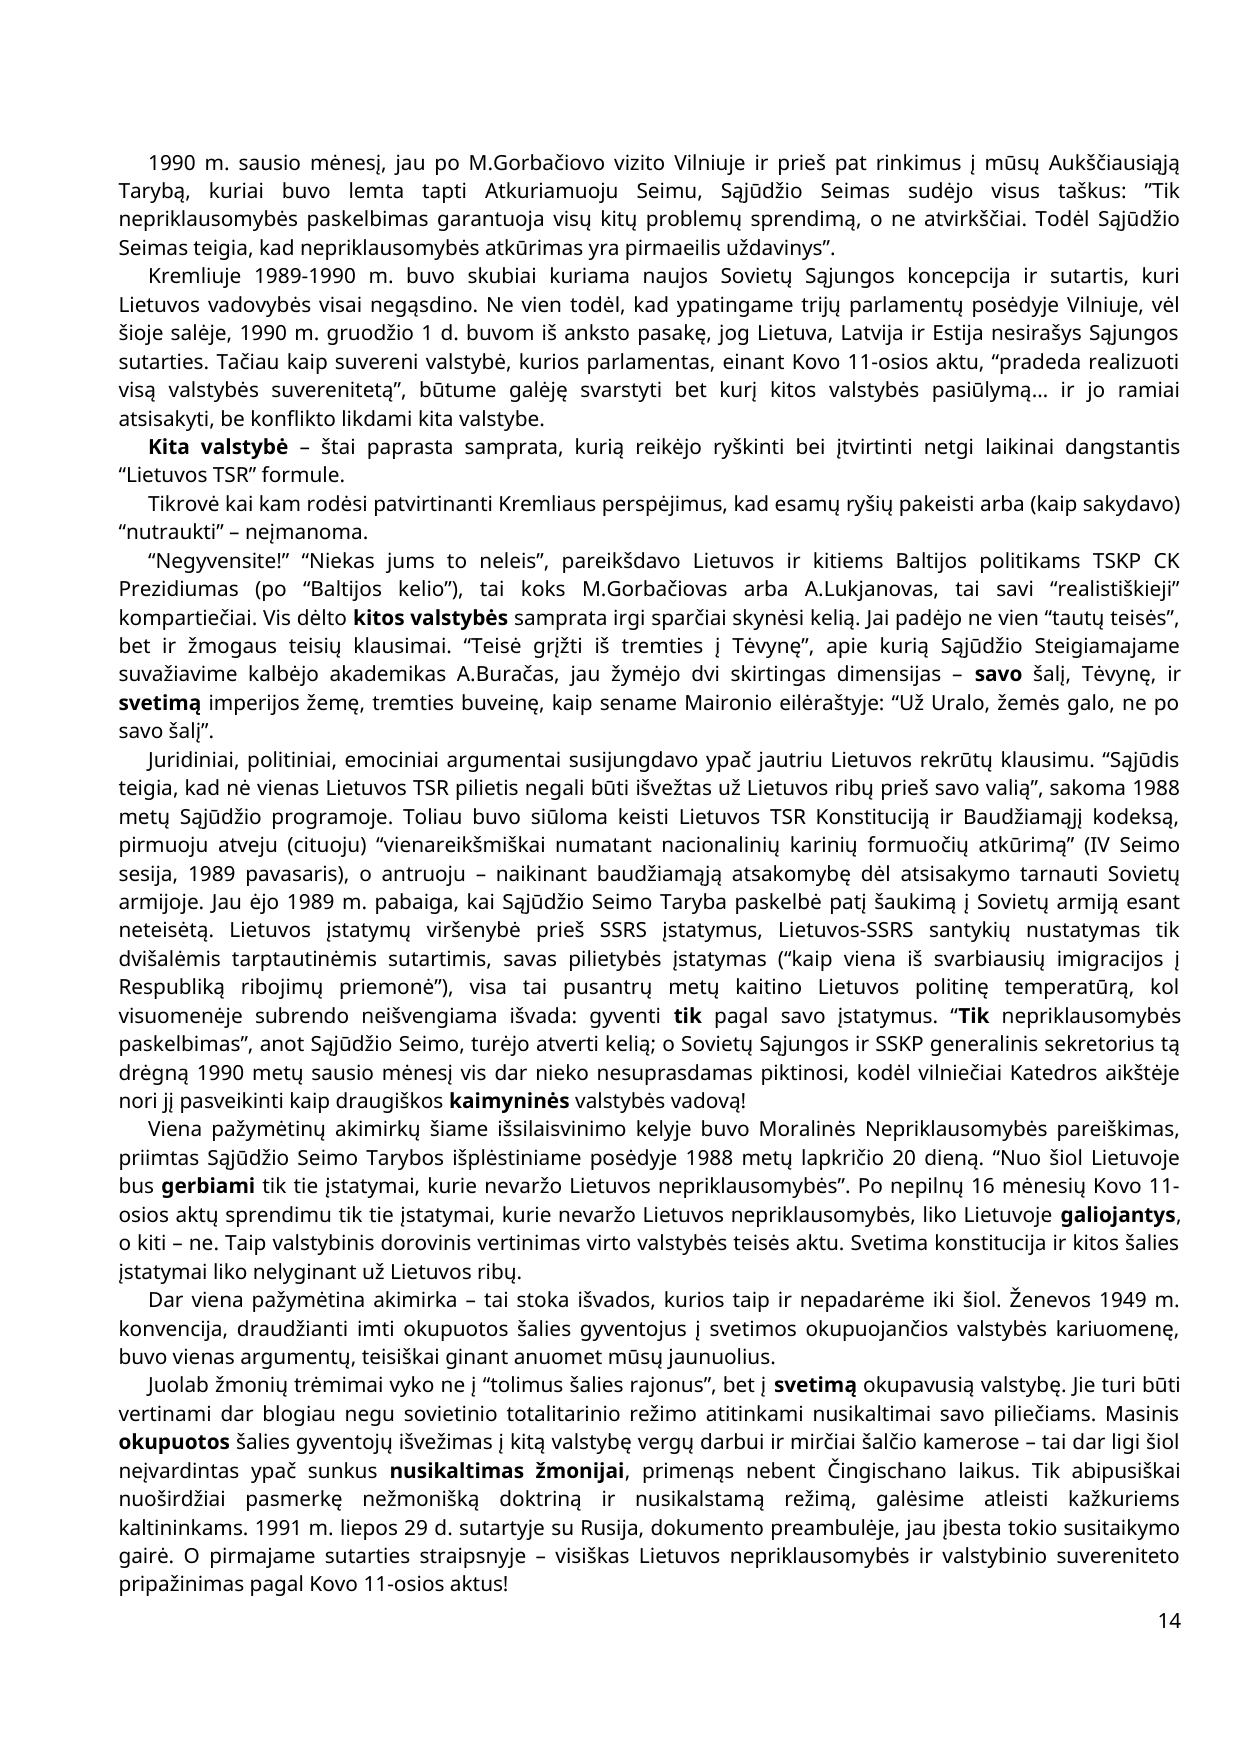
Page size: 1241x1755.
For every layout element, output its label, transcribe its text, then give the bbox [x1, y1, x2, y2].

text Juridiniai, politiniai, emociniai argumentai susijungdavo ypač jautriu Lietuvos rekrūtų klausimu. “Sąjūdis teigia, kad nė vienas Lietuvos TSR pilietis negali būti išvežtas už Lietuvos ribų prieš savo valią”, sakoma 1988 metų Sąjūdžio programoje. Toliau buvo siūloma keisti Lietuvos TSR Konstituciją ir Baudžiamąjį kodeksą, pirmuoju atveju (cituoju) “vienareikšmiškai numatant nacionalinių karinių formuočių atkūrimą” (IV Seimo sesija, 1989 pavasaris), o antruoju – naikinant baudžiamąją atsakomybę dėl atsisakymo tarnauti Sovietų armijoje. Jau ėjo 1989 m. pabaiga, kai Sąjūdžio Seimo Taryba paskelbė patį šaukimą į Sovietų armiją esant neteisėtą. Lietuvos įstatymų viršenybė prieš SSRS įstatymus, Lietuvos-SSRS santykių nustatymas tik dvišalėmis tarptautinėmis sutartimis, savas pilietybės įstatymas (“kaip viena iš svarbiausių imigracijos į Respubliką ribojimų priemonė”), visa tai pusantrų metų kaitino Lietuvos politinę temperatūrą, kol visuomenėje subrendo neišvengiama išvada: gyventi tik pagal savo įstatymus. “Tik nepriklausomybės paskelbimas”, anot Sąjūdžio Seimo, turėjo atverti kelią; o Sovietų Sąjungos ir SSKP generalinis sekretorius tą drėgną 1990 metų sausio mėnesį vis dar nieko nesuprasdamas piktinosi, kodėl vilniečiai Katedros aikštėje nori jį pasveikinti kaip draugiškos kaimyninės valstybės vadovą! [118, 745, 1181, 1114]
text Dar viena pažymėtina akimirka – tai stoka išvados, kurios taip ir nepadarėme iki šiol. Ženevos 1949 m. konvencija, draudžianti imti okupuotos šalies gyventojus į svetimos okupuojančios valstybės kariuomenę, buvo vienas argumentų, teisiškai ginant anuomet mūsų jaunuolius. [118, 1285, 1181, 1371]
text Kita valstybė – štai paprasta samprata, kurią reikėjo ryškinti bei įtvirtinti netgi laikinai dangstantis “Lietuvos TSR” formule. [118, 432, 1181, 489]
text “Negyvensite!” “Niekas jums to neleis”, pareikšdavo Lietuvos ir kitiems Baltijos politikams TSKP CK Prezidiumas (po “Baltijos kelio”), tai koks M.Gorbačiovas arba A.Lukjanovas, tai savi “realistiškieji” kompartiečiai. Vis dėlto kitos valstybės samprata irgi sparčiai skynėsi kelią. Jai padėjo ne vien “tautų teisės”, bet ir žmogaus teisių klausimai. “Teisė grįžti iš tremties į Tėvynę”, apie kurią Sąjūdžio Steigiamajame suvažiavime kalbėjo akademikas A.Buračas, jau žymėjo dvi skirtingas dimensijas – savo šalį, Tėvynę, ir svetimą imperijos žemę, tremties buveinę, kaip sename Maironio eilėraštyje: “Už Uralo, žemės galo, ne po savo šalį”. [118, 546, 1181, 745]
text Juolab žmonių trėmimai vyko ne į “tolimus šalies rajonus”, bet į svetimą okupavusią valstybę. Jie turi būti vertinami dar blogiau negu sovietinio totalitarinio režimo atitinkami nusikaltimai savo piliečiams. Masinis okupuotos šalies gyventojų išvežimas į kitą valstybę vergų darbui ir mirčiai šalčio kamerose – tai dar ligi šiol neįvardintas ypač sunkus nusikaltimas žmonijai, primenąs nebent Čingischano laikus. Tik abipusiškai nuoširdžiai pasmerkę nežmonišką doktriną ir nusikalstamą režimą, galėsime atleisti kažkuriems kaltininkams. 1991 m. liepos 29 d. sutartyje su Rusija, dokumento preambulėje, jau įbesta tokio susitaikymo gairė. O pirmajame sutarties straipsnyje – visiškas Lietuvos nepriklausomybės ir valstybinio suvereniteto pripažinimas pagal Kovo 11-osios aktus! [118, 1371, 1181, 1598]
text Viena pažymėtinų akimirkų šiame išsilaisvinimo kelyje buvo Moralinės Nepriklausomybės pareiškimas, priimtas Sąjūdžio Seimo Tarybos išplėstiniame posėdyje 1988 metų lapkričio 20 dieną. “Nuo šiol Lietuvoje bus gerbiami tik tie įstatymai, kurie nevaržo Lietuvos nepriklausomybės”. Po nepilnų 16 mėnesių Kovo 11-osios aktų sprendimu tik tie įstatymai, kurie nevaržo Lietuvos nepriklausomybės, liko Lietuvoje galiojantys, o kiti – ne. Taip valstybinis dorovinis vertinimas virto valstybės teisės aktu. Svetima konstitucija ir kitos šalies įstatymai liko nelyginant už Lietuvos ribų. [118, 1114, 1181, 1285]
text 1990 m. sausio mėnesį, jau po M.Gorbačiovo vizito Vilniuje ir prieš pat rinkimus į mūsų Aukščiausiąją Tarybą, kuriai buvo lemta tapti Atkuriamuoju Seimu, Sąjūdžio Seimas sudėjo visus taškus: ”Tik nepriklausomybės paskelbimas garantuoja visų kitų problemų sprendimą, o ne atvirkščiai. Todėl Sąjūdžio Seimas teigia, kad nepriklausomybės atkūrimas yra pirmaeilis uždavinys”. [118, 148, 1181, 261]
text Tikrovė kai kam rodėsi patvirtinanti Kremliaus perspėjimus, kad esamų ryšių pakeisti arba (kaip sakydavo) “nutraukti” – neįmanoma. [118, 489, 1181, 546]
text Kremliuje 1989-1990 m. buvo skubiai kuriama naujos Sovietų Sąjungos koncepcija ir sutartis, kuri Lietuvos vadovybės visai negąsdino. Ne vien todėl, kad ypatingame trijų parlamentų posėdyje Vilniuje, vėl šioje salėje, 1990 m. gruodžio 1 d. buvom iš anksto pasakę, jog Lietuva, Latvija ir Estija nesirašys Sąjungos sutarties. Tačiau kaip suvereni valstybė, kurios parlamentas, einant Kovo 11-osios aktu, “pradeda realizuoti visą valstybės suverenitetą”, būtume galėję svarstyti bet kurį kitos valstybės pasiūlymą… ir jo ramiai atsisakyti, be konflikto likdami kita valstybe. [118, 261, 1181, 432]
